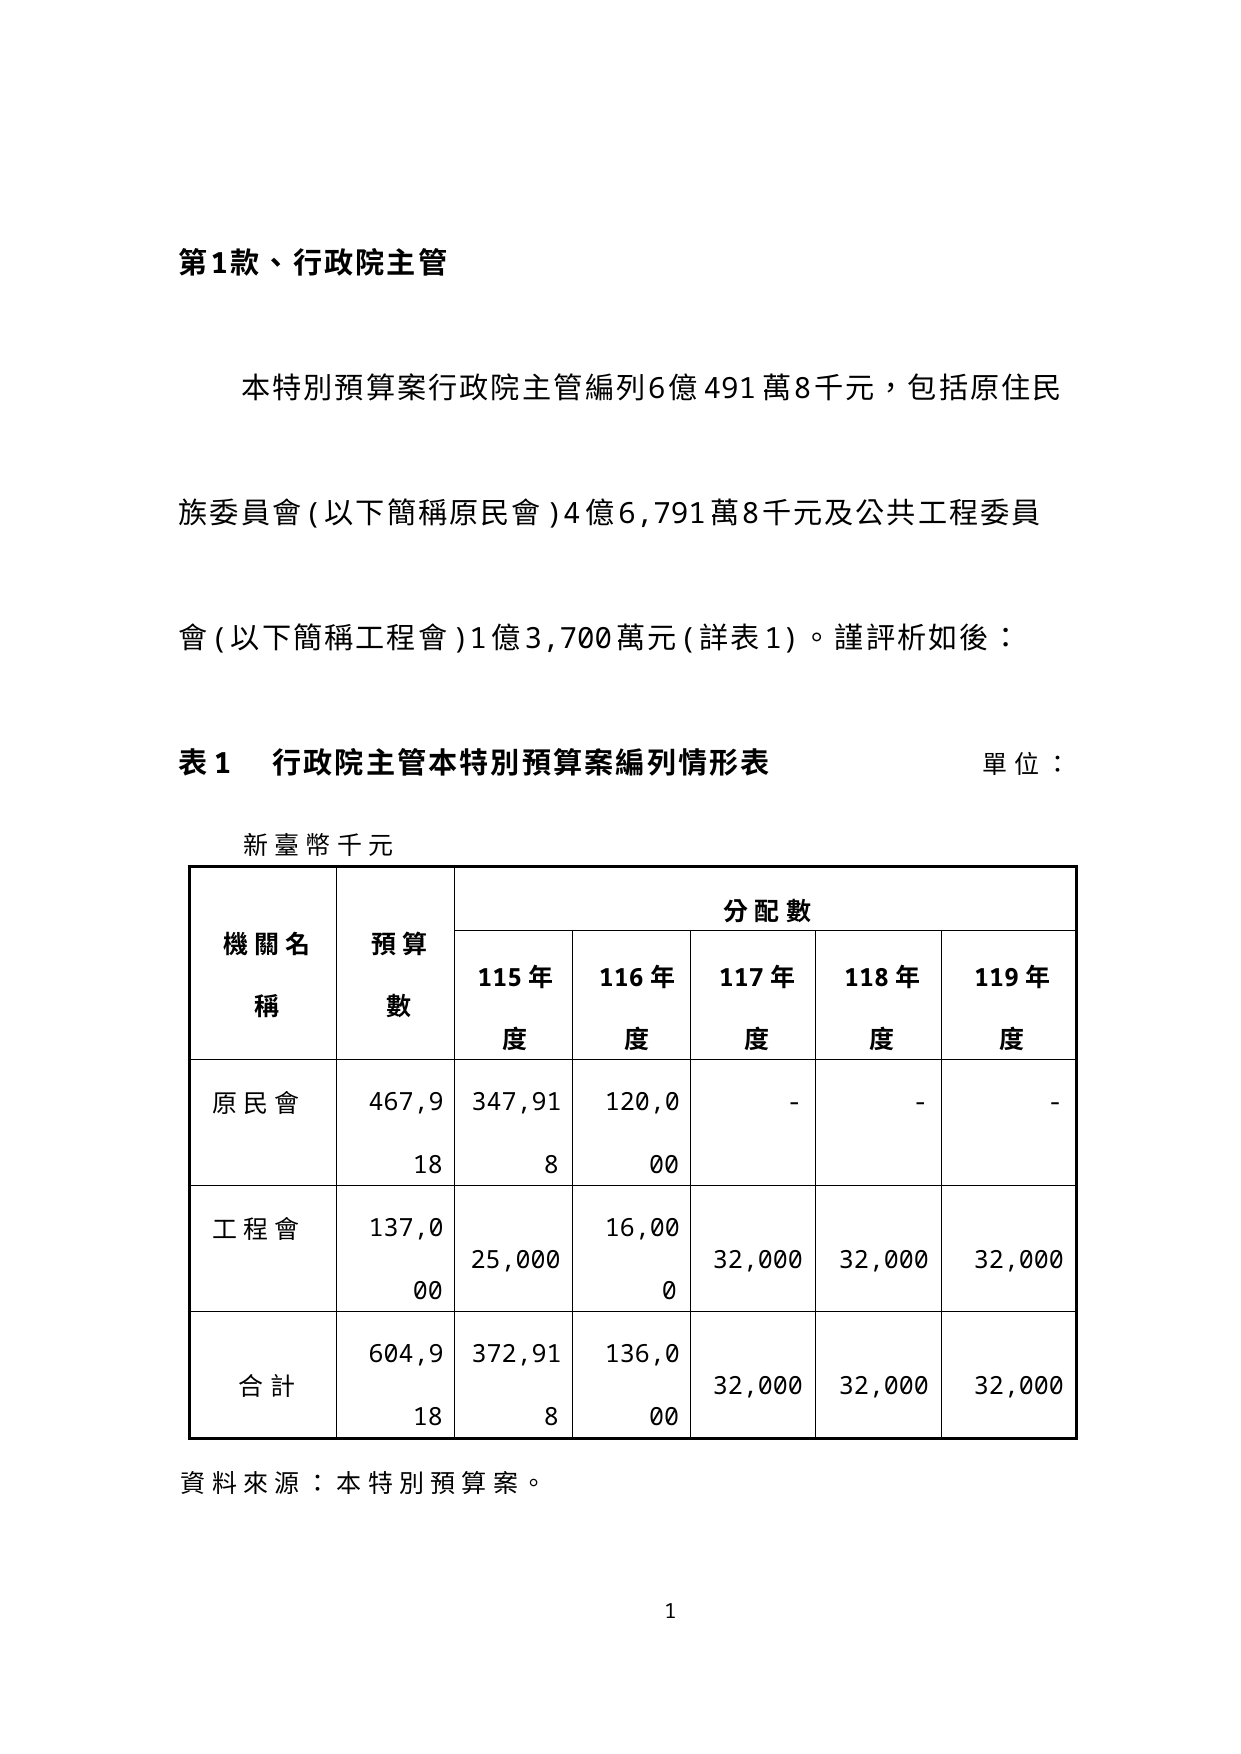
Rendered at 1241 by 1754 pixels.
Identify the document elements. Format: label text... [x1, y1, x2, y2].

table_header 預算數 [337, 868, 454, 1058]
table_cell 工程會 [191, 1186, 336, 1311]
table_header 分配數 [455, 868, 1075, 930]
table_cell 32,000 [691, 1186, 815, 1311]
text 第1款、行政院主管 [177, 177, 1063, 302]
table_cell 合計 [191, 1312, 336, 1437]
text 表1 行政院主管本特別預算案編列情形表 單位：新臺幣千元 [177, 677, 1063, 865]
table_cell 25,000 [455, 1186, 572, 1311]
table_cell 原民會 [191, 1060, 336, 1184]
table_cell 119年度 [942, 931, 1075, 1058]
table_cell 347,918 [455, 1060, 572, 1184]
table_cell 120,000 [573, 1060, 690, 1184]
table_cell - [816, 1060, 941, 1184]
table_cell 117年度 [691, 931, 815, 1058]
table_cell 116年度 [573, 931, 690, 1058]
table_cell 137,000 [337, 1186, 454, 1311]
table_cell - [942, 1060, 1075, 1184]
text 資料來源：本特別預算案。 [177, 1440, 1063, 1502]
table_cell 372,918 [455, 1312, 572, 1437]
table_cell 32,000 [816, 1186, 941, 1311]
table_cell 115年度 [455, 931, 572, 1058]
table_cell 32,000 [942, 1312, 1075, 1437]
table_header 機關名稱 [191, 868, 336, 1058]
table_cell 604,918 [337, 1312, 454, 1437]
table_cell - [691, 1060, 815, 1184]
table_cell 118年度 [816, 931, 941, 1058]
table_cell 467,918 [337, 1060, 454, 1184]
table_cell 32,000 [691, 1312, 815, 1437]
text 本特別預算案行政院主管編列6億491萬8千元，包括原住民族委員會(以下簡稱原民會)4億6,791萬8千元及公共工程委員會(以下簡稱工程會)1億3,700萬元(詳表1)。謹評析如後： [177, 302, 1063, 677]
table_cell 16,000 [573, 1186, 690, 1311]
table_cell 32,000 [942, 1186, 1075, 1311]
table_cell 136,000 [573, 1312, 690, 1437]
table_cell 32,000 [816, 1312, 941, 1437]
